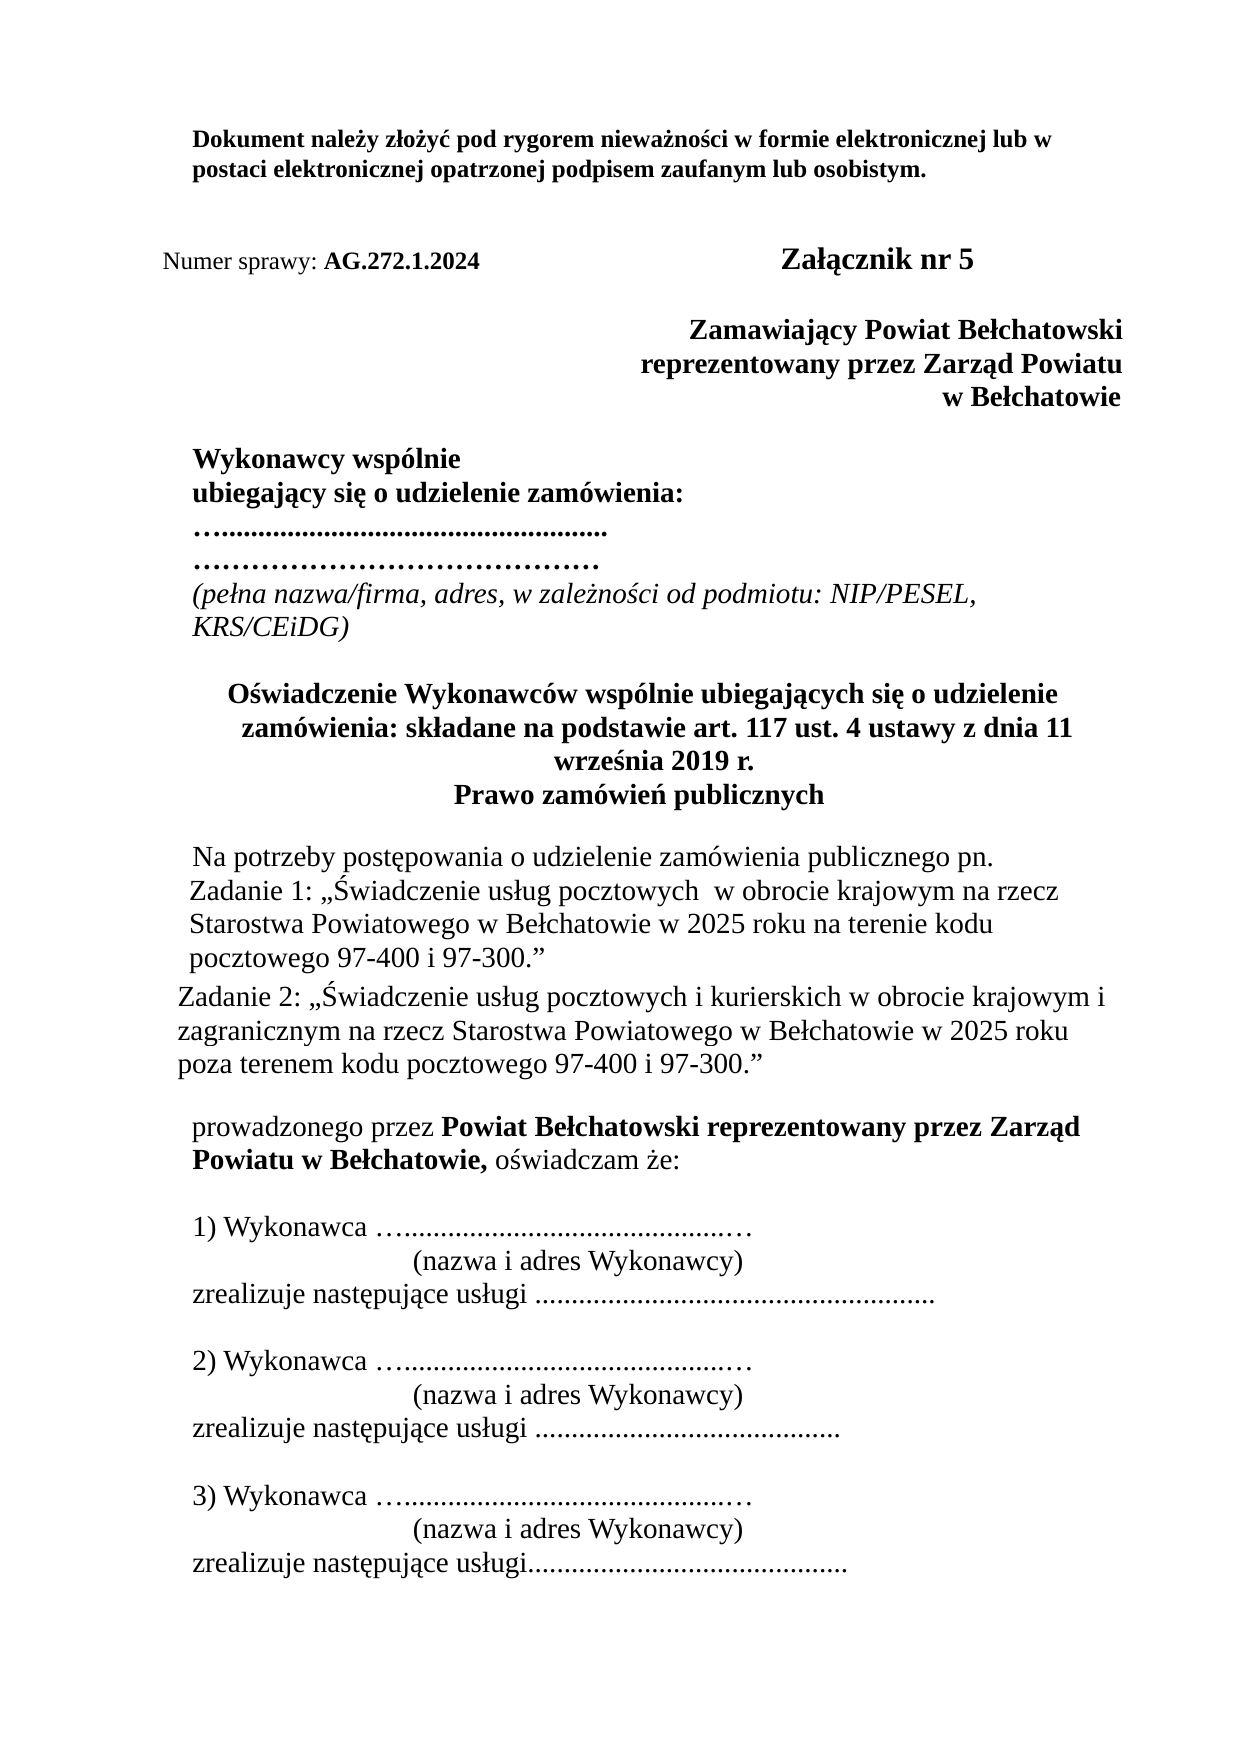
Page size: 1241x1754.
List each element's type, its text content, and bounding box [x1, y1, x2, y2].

text Zamawiający Powiat Bełchatowski [162, 312, 1123, 346]
text Numer sprawy: AG.272.1.2024 Załącznik nr 5 [162, 240, 1123, 312]
text (nazwa i adres Wykonawcy) [162, 1377, 1123, 1411]
text …..................................................... [162, 509, 1123, 542]
text zrealizuje następujące usługi .......................................... [162, 1411, 1123, 1444]
list Zadanie 1: „Świadczenie usług pocztowych w obrocie krajowym na rzecz Starostwa Powiatowego w Bełchatowie w 2025 roku na terenie kodu pocztowego 97-400 i 97-300.” [189, 873, 1117, 973]
text 1) Wykonawca …............................................… [162, 1209, 1123, 1243]
text 3) Wykonawca …............................................… [162, 1478, 1123, 1511]
text Dokument należy złożyć pod rygorem nieważności w formie elektronicznej lub w postaci elektronicznej opatrzonej podpisem zaufanym lub osobistym. [162, 118, 1123, 183]
text (pełna nazwa/firma, adres, w zależności od podmiotu: NIP/PESEL, KRS/CEiDG) [162, 576, 1123, 643]
list Zadanie 2: „Świadczenie usług pocztowych i kurierskich w obrocie krajowym i zagranicznym na rzecz Starostwa Powiatowego w Bełchatowie w 2025 roku poza terenem kodu pocztowego 97-400 i 97-300.” [177, 979, 1117, 1080]
text prowadzonego przez Powiat Bełchatowski reprezentowany przez Zarząd Powiatu w Bełchatowie, oświadczam że: [162, 1109, 1123, 1176]
text zrealizuje następujące usługi............................................ [162, 1545, 1123, 1578]
text zrealizuje następujące usługi ....................................................... [162, 1276, 1123, 1310]
text Wykonawcy wspólnie [162, 442, 1123, 475]
text w Bełchatowie [162, 379, 1123, 413]
text 2) Wykonawca …............................................… [162, 1343, 1123, 1377]
text ubiegający się o udzielenie zamówienia: [162, 475, 1123, 509]
text Na potrzeby postępowania o udzielenie zamówienia publicznego pn. [162, 839, 1123, 873]
text (nazwa i adres Wykonawcy) [162, 1511, 1123, 1545]
text (nazwa i adres Wykonawcy) [162, 1243, 1123, 1276]
text Oświadczenie Wykonawców wspólnie ubiegających się o udzielenie zamówienia: składane na podstawie art. 117 ust. 4 ustawy z dnia 11 września 2019 r. [162, 676, 1123, 777]
text …………………………………… [162, 542, 1123, 576]
text Prawo zamówień publicznych [162, 777, 1123, 811]
text reprezentowany przez Zarząd Powiatu [162, 346, 1123, 379]
